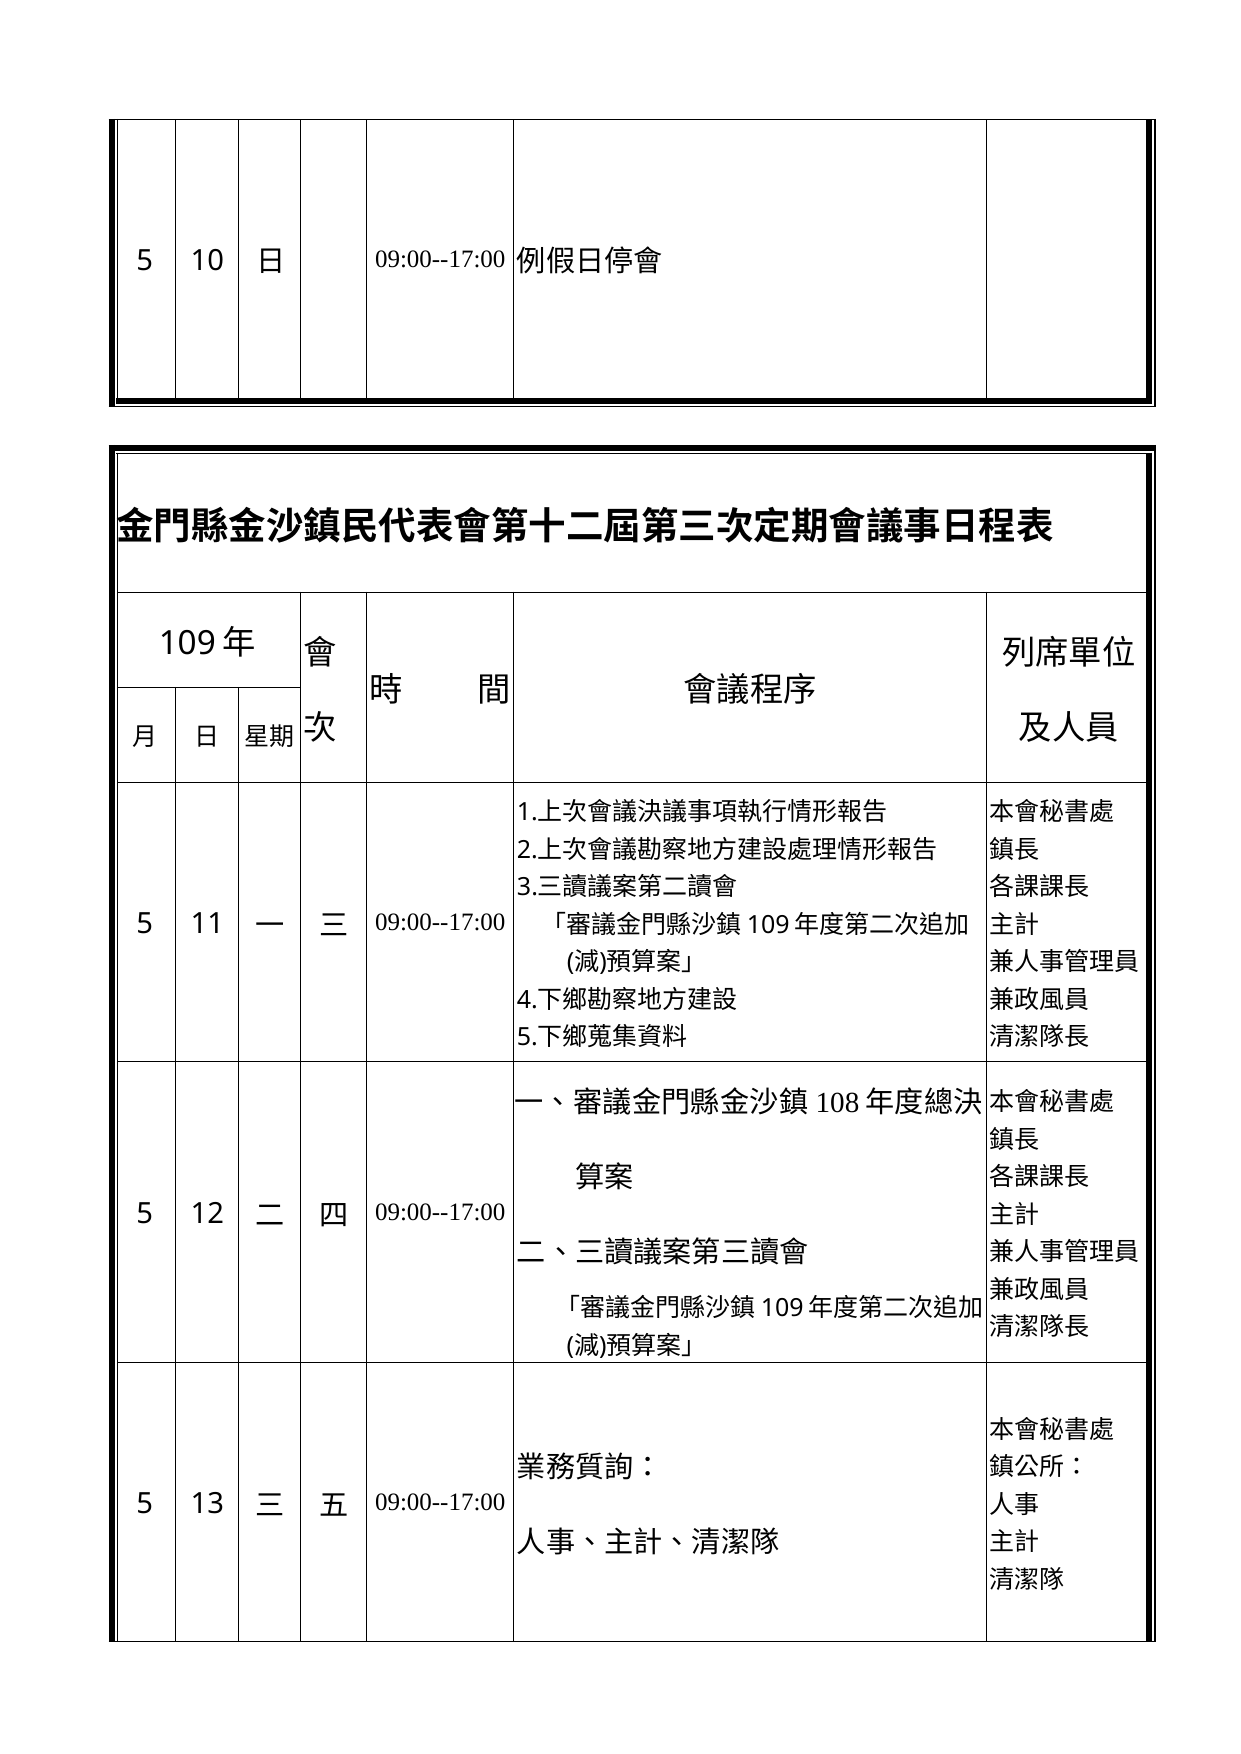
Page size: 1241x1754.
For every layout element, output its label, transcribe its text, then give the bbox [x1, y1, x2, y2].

table_cell 三 [301, 783, 366, 1061]
table_cell 四 [301, 1062, 366, 1362]
table_cell 時間 [367, 593, 513, 782]
table_cell 09:00--17:00 [367, 1062, 513, 1362]
table_header 金門縣金沙鎮民代表會第十二屆第三次定期會議事日程表 [118, 454, 1146, 592]
table_cell 一、審議金門縣金沙鎮108年度總決算案 二、三讀議案第三讀會 「審議金門縣沙鎮109年度第二次追加(減)預算案」 [514, 1062, 986, 1362]
table_cell 月 [118, 688, 175, 782]
table_cell 星期 [239, 688, 300, 782]
table_cell 5 [118, 1363, 175, 1641]
table_cell 09:00--17:00 [367, 1363, 513, 1641]
table_cell 本會秘書處 鎮長 各課課長 主計 兼人事管理員 兼政風員 清潔隊長 [987, 783, 1146, 1061]
table_cell 5 [118, 120, 175, 398]
table_cell 11 [176, 783, 238, 1061]
table_cell [301, 120, 366, 398]
table_cell 二 [239, 1062, 300, 1362]
table_cell 12 [176, 1062, 238, 1362]
table_cell 例假日停會 [514, 120, 986, 398]
table_cell 業務質詢： 人事、主計、清潔隊 [514, 1363, 986, 1641]
table_cell 09:00--17:00 [367, 783, 513, 1061]
table_cell 五 [301, 1363, 366, 1641]
table_cell 三 [239, 1363, 300, 1641]
table_cell 09:00--17:00 [367, 120, 513, 398]
table_cell 5 [118, 783, 175, 1061]
table_cell 日 [176, 688, 238, 782]
table_cell 109年 [118, 593, 300, 687]
table_cell 會次 [301, 593, 366, 782]
table_cell [987, 120, 1146, 398]
table_cell 日 [239, 120, 300, 398]
table_cell 10 [176, 120, 238, 398]
table_cell 一 [239, 783, 300, 1061]
table_cell 5 [118, 1062, 175, 1362]
table_cell 會議程序 [514, 593, 986, 782]
table_cell 1.上次會議決議事項執行情形報告 2.上次會議勘察地方建設處理情形報告 3.三讀議案第二讀會 「審議金門縣沙鎮109年度第二次追加(減)預算案」 4.下鄉勘察地方建設 5.下鄉蒐集資料 [514, 783, 986, 1061]
table_cell 本會秘書處 鎮長 各課課長 主計 兼人事管理員 兼政風員 清潔隊長 [987, 1062, 1146, 1362]
table_cell 列席單位及人員 [987, 593, 1146, 782]
table_cell 本會秘書處 鎮公所： 人事 主計 清潔隊 [987, 1363, 1146, 1641]
table_cell 13 [176, 1363, 238, 1641]
